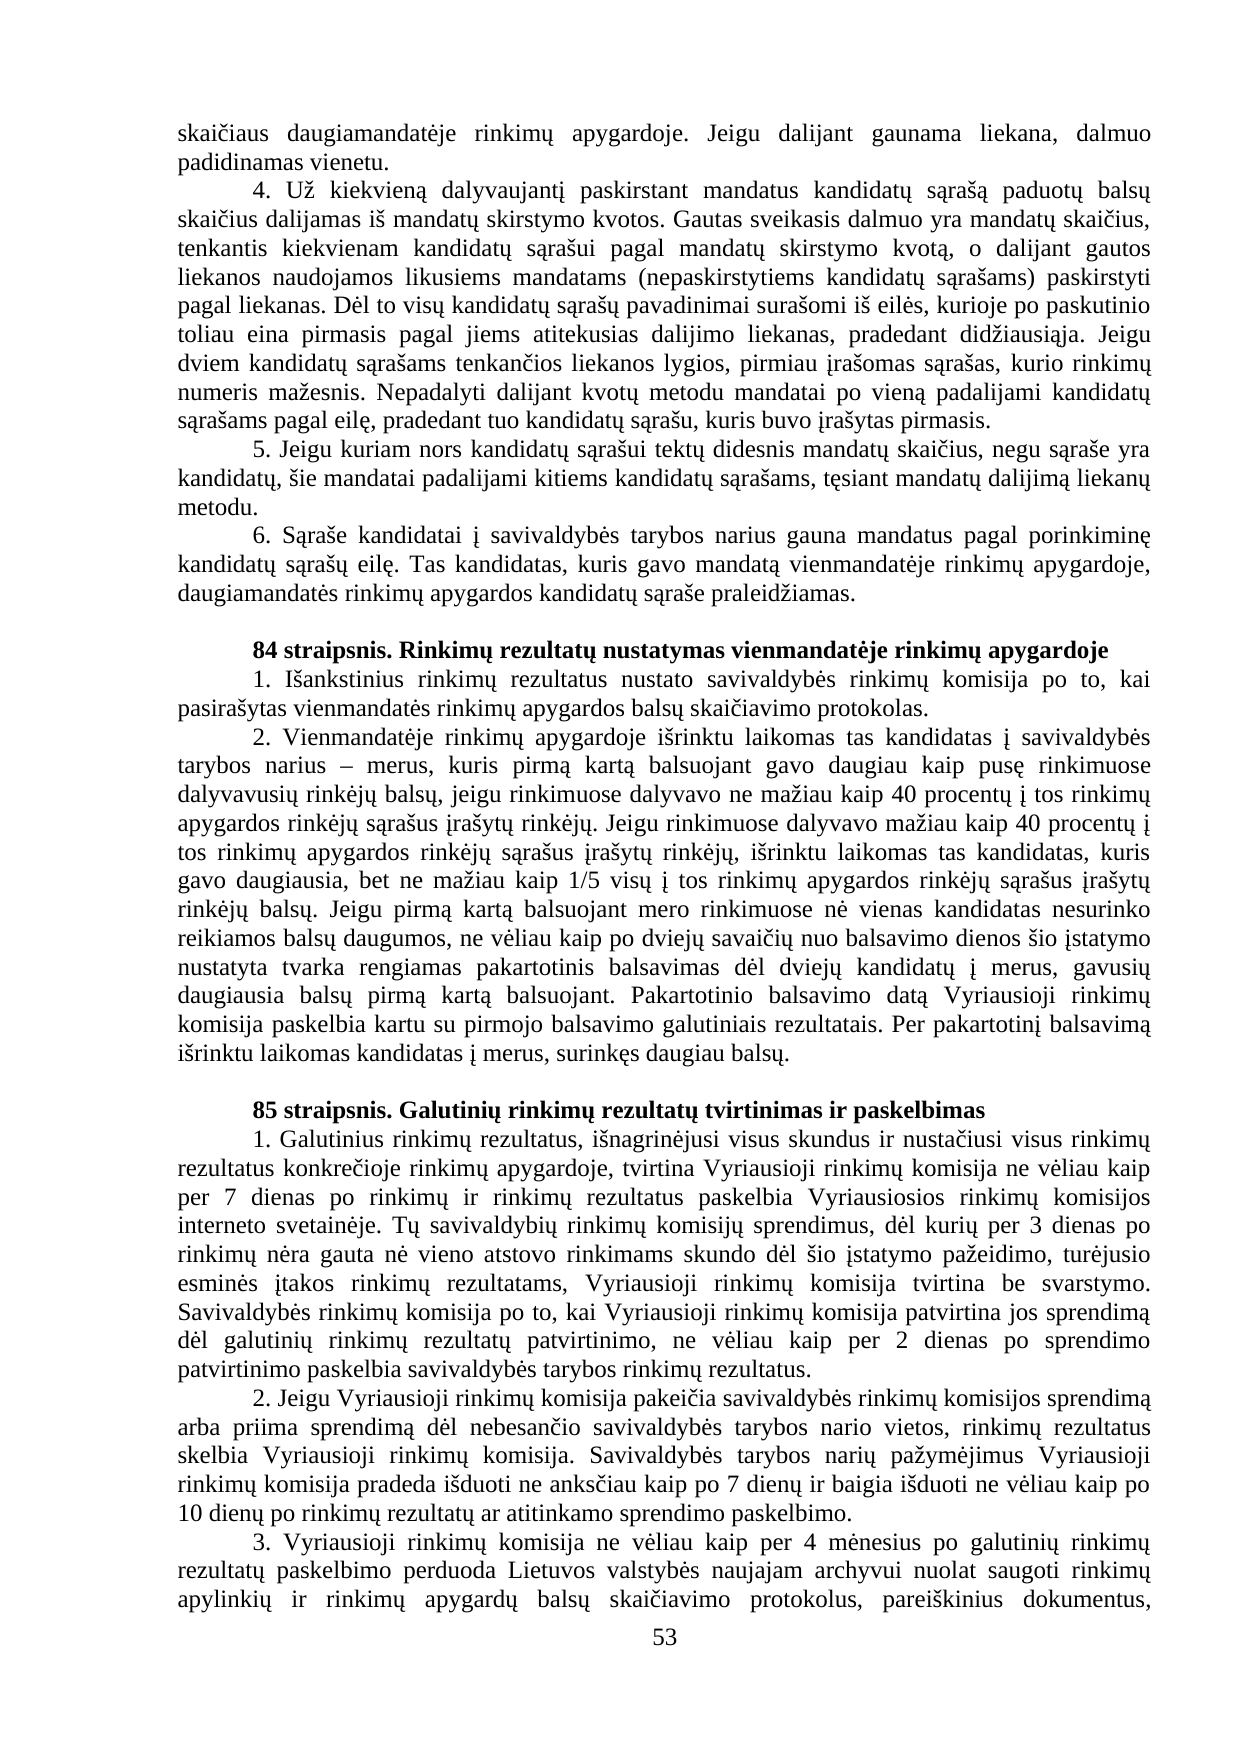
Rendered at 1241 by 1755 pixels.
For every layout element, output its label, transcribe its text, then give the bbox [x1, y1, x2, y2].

text 6. Sąraše kandidatai į savivaldybės tarybos narius gauna mandatus pagal porinkiminę kandidatų sąrašų eilę. Tas kandidatas, kuris gavo mandatą vienmandatėje rinkimų apygardoje, daugiamandatės rinkimų apygardos kandidatų sąraše praleidžiamas. [177, 521, 1152, 607]
text 84 straipsnis. Rinkimų rezultatų nustatymas vienmandatėje rinkimų apygardoje [252, 636, 1152, 664]
text skaičiaus daugiamandatėje rinkimų apygardoje. Jeigu dalijant gaunama liekana, dalmuo padidinamas vienetu. [177, 118, 1152, 176]
text 3. Vyriausioji rinkimų komisija ne vėliau kaip per 4 mėnesius po galutinių rinkimų rezultatų paskelbimo perduoda Lietuvos valstybės naujajam archyvui nuolat saugoti rinkimų apylinkių ir rinkimų apygardų balsų skaičiavimo protokolus, pareiškinius dokumentus, [177, 1527, 1152, 1613]
text 1. Galutinius rinkimų rezultatus, išnagrinėjusi visus skundus ir nustačiusi visus rinkimų rezultatus konkrečioje rinkimų apygardoje, tvirtina Vyriausioji rinkimų komisija ne vėliau kaip per 7 dienas po rinkimų ir rinkimų rezultatus paskelbia Vyriausiosios rinkimų komisijos interneto svetainėje. Tų savivaldybių rinkimų komisijų sprendimus, dėl kurių per 3 dienas po rinkimų nėra gauta nė vieno atstovo rinkimams skundo dėl šio įstatymo pažeidimo, turėjusio esminės įtakos rinkimų rezultatams, Vyriausioji rinkimų komisija tvirtina be svarstymo. Savivaldybės rinkimų komisija po to, kai Vyriausioji rinkimų komisija patvirtina jos sprendimą dėl galutinių rinkimų rezultatų patvirtinimo, ne vėliau kaip per 2 dienas po sprendimo patvirtinimo paskelbia savivaldybės tarybos rinkimų rezultatus. [177, 1124, 1152, 1383]
text 2. Vienmandatėje rinkimų apygardoje išrinktu laikomas tas kandidatas į savivaldybės tarybos narius – merus, kuris pirmą kartą balsuojant gavo daugiau kaip pusę rinkimuose dalyvavusių rinkėjų balsų, jeigu rinkimuose dalyvavo ne mažiau kaip 40 procentų į tos rinkimų apygardos rinkėjų sąrašus įrašytų rinkėjų. Jeigu rinkimuose dalyvavo mažiau kaip 40 procentų į tos rinkimų apygardos rinkėjų sąrašus įrašytų rinkėjų, išrinktu laikomas tas kandidatas, kuris gavo daugiausia, bet ne mažiau kaip 1/5 visų į tos rinkimų apygardos rinkėjų sąrašus įrašytų rinkėjų balsų. Jeigu pirmą kartą balsuojant mero rinkimuose nė vienas kandidatas nesurinko reikiamos balsų daugumos, ne vėliau kaip po dviejų savaičių nuo balsavimo dienos šio įstatymo nustatyta tvarka rengiamas pakartotinis balsavimas dėl dviejų kandidatų į merus, gavusių daugiausia balsų pirmą kartą balsuojant. Pakartotinio balsavimo datą Vyriausioji rinkimų komisija paskelbia kartu su pirmojo balsavimo galutiniais rezultatais. Per pakartotinį balsavimą išrinktu laikomas kandidatas į merus, surinkęs daugiau balsų. [177, 722, 1152, 1067]
text 5. Jeigu kuriam nors kandidatų sąrašui tektų didesnis mandatų skaičius, negu sąraše yra kandidatų, šie mandatai padalijami kitiems kandidatų sąrašams, tęsiant mandatų dalijimą liekanų metodu. [177, 434, 1152, 521]
text 1. Išankstinius rinkimų rezultatus nustato savivaldybės rinkimų komisija po to, kai pasirašytas vienmandatės rinkimų apygardos balsų skaičiavimo protokolas. [177, 664, 1152, 722]
text 4. Už kiekvieną dalyvaujantį paskirstant mandatus kandidatų sąrašą paduotų balsų skaičius dalijamas iš mandatų skirstymo kvotos. Gautas sveikasis dalmuo yra mandatų skaičius, tenkantis kiekvienam kandidatų sąrašui pagal mandatų skirstymo kvotą, o dalijant gautos liekanos naudojamos likusiems mandatams (nepaskirstytiems kandidatų sąrašams) paskirstyti pagal liekanas. Dėl to visų kandidatų sąrašų pavadinimai surašomi iš eilės, kurioje po paskutinio toliau eina pirmasis pagal jiems atitekusias dalijimo liekanas, pradedant didžiausiąja. Jeigu dviem kandidatų sąrašams tenkančios liekanos lygios, pirmiau įrašomas sąrašas, kurio rinkimų numeris mažesnis. Nepadalyti dalijant kvotų metodu mandatai po vieną padalijami kandidatų sąrašams pagal eilę, pradedant tuo kandidatų sąrašu, kuris buvo įrašytas pirmasis. [177, 176, 1152, 434]
text 85 straipsnis. Galutinių rinkimų rezultatų tvirtinimas ir paskelbimas [177, 1096, 1152, 1124]
text 2. Jeigu Vyriausioji rinkimų komisija pakeičia savivaldybės rinkimų komisijos sprendimą arba priima sprendimą dėl nebesančio savivaldybės tarybos nario vietos, rinkimų rezultatus skelbia Vyriausioji rinkimų komisija. Savivaldybės tarybos narių pažymėjimus Vyriausioji rinkimų komisija pradeda išduoti ne anksčiau kaip po 7 dienų ir baigia išduoti ne vėliau kaip po 10 dienų po rinkimų rezultatų ar atitinkamo sprendimo paskelbimo. [177, 1383, 1152, 1527]
